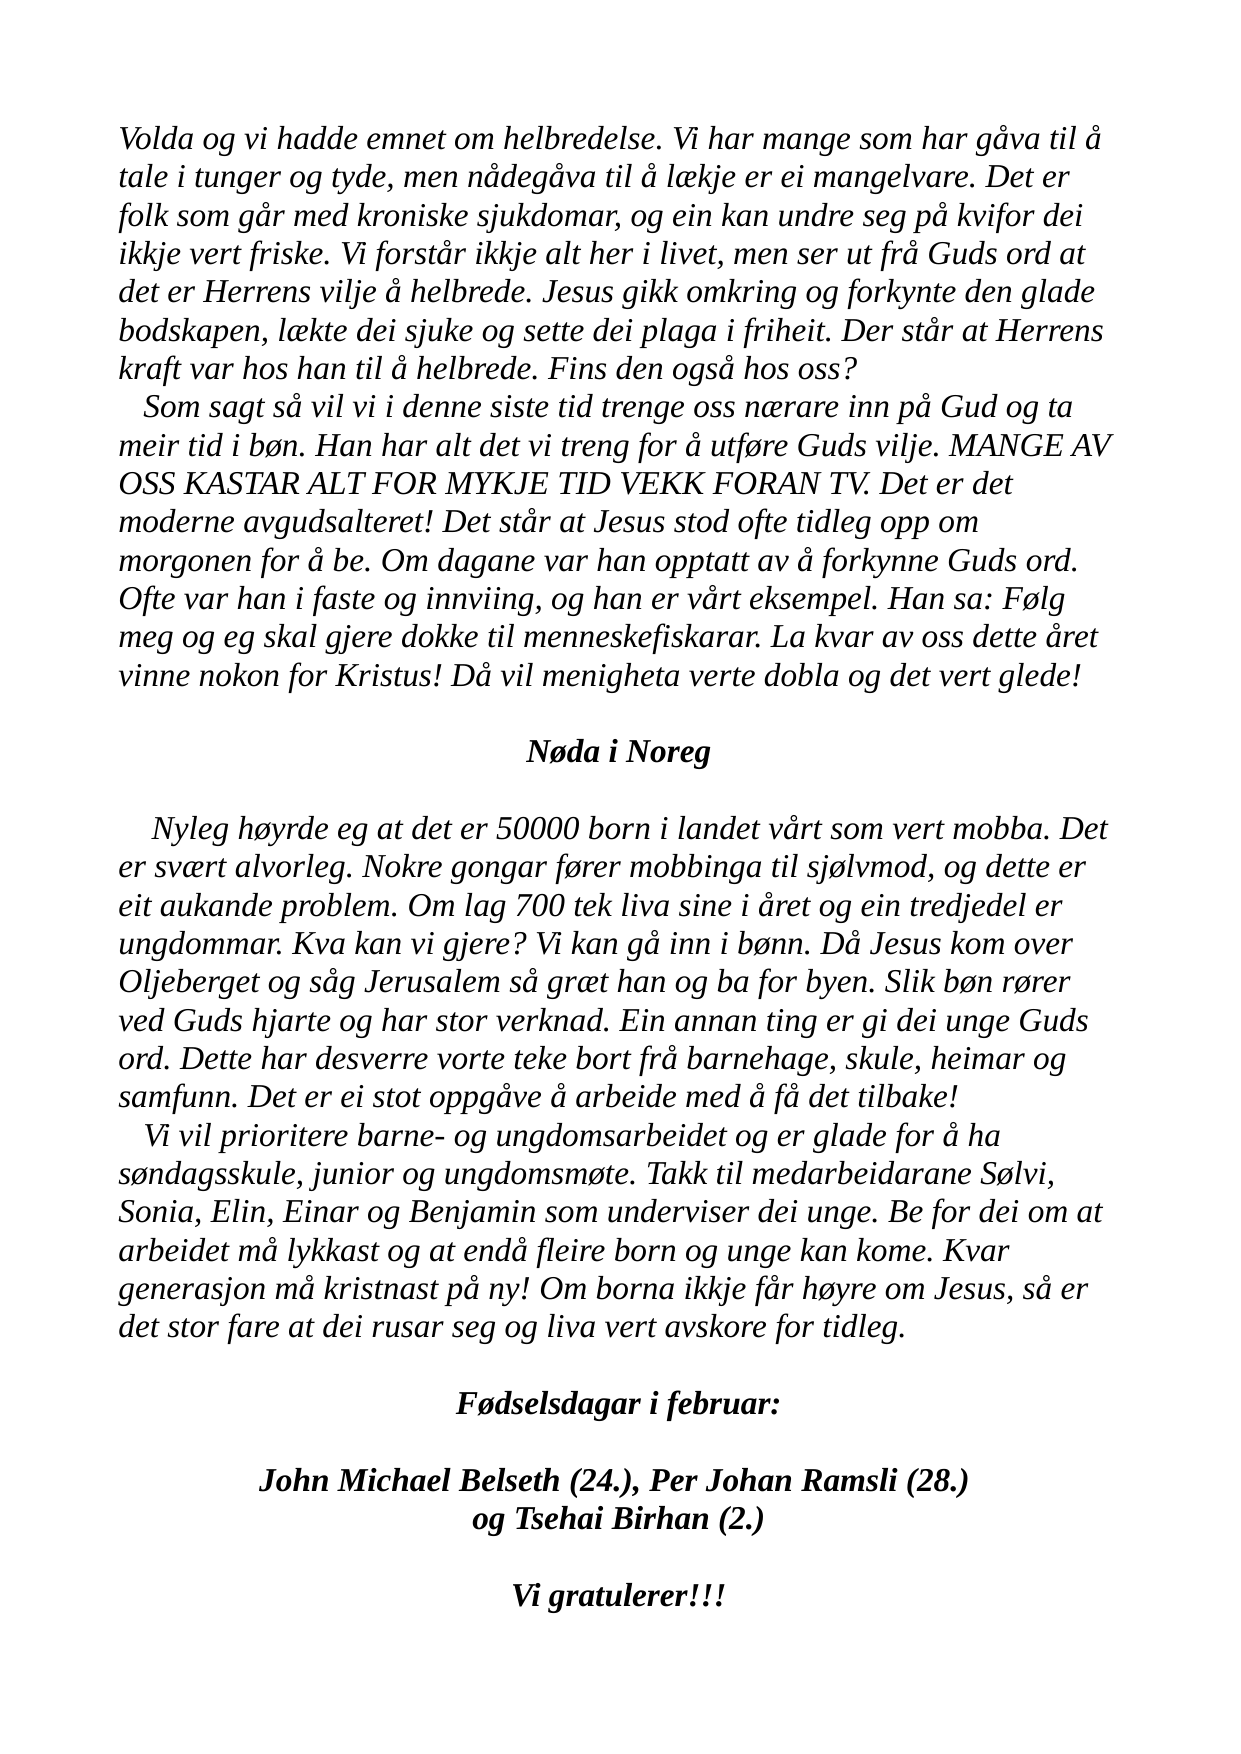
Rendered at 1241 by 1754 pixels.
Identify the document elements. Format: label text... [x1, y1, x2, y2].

text Volda og vi hadde emnet om helbredelse. Vi har mange som har gåva til å tale i tunger og tyde, men nådegåva til å lækje er ei mangelvare. Det er folk som går med kroniske sjukdomar, og ein kan undre seg på kvifor dei ikkje vert friske. Vi forstår ikkje alt her i livet, men ser ut frå Guds ord at det er Herrens vilje å helbrede. Jesus gikk omkring og forkynte den glade bodskapen, lækte dei sjuke og sette dei plaga i friheit. Der står at Herrens kraft var hos han til å helbrede. Fins den også hos oss? [118, 118, 1122, 386]
text Nøda i Noreg [118, 731, 1122, 770]
text Nyleg høyrde eg at det er 50000 born i landet vårt som vert mobba. Det er svært alvorleg. Nokre gongar fører mobbinga til sjølvmod, og dette er eit aukande problem. Om lag 700 tek liva sine i året og ein tredjedel er ungdommar. Kva kan vi gjere? Vi kan gå inn i bønn. Då Jesus kom over Oljeberget og såg Jerusalem så græt han og ba for byen. Slik bøn rører ved Guds hjarte og har stor verknad. Ein annan ting er gi dei unge Guds ord. Dette har desverre vorte teke bort frå barnehage, skule, heimar og samfunn. Det er ei stot oppgåve å arbeide med å få det tilbake! [118, 808, 1122, 1115]
text John Michael Belseth (24.), Per Johan Ramsli (28.) [118, 1460, 1122, 1498]
text Som sagt så vil vi i denne siste tid trenge oss nærare inn på Gud og ta meir tid i bøn. Han har alt det vi treng for å utføre Guds vilje. MANGE AV OSS KASTAR ALT FOR MYKJE TID VEKK FORAN TV. Det er det moderne avgudsalteret! Det står at Jesus stod ofte tidleg opp om morgonen for å be. Om dagane var han opptatt av å forkynne Guds ord. Ofte var han i faste og innviing, og han er vårt eksempel. Han sa: Følg meg og eg skal gjere dokke til menneskefiskarar. La kvar av oss dette året vinne nokon for Kristus! Då vil menigheta verte dobla og det vert glede! [118, 386, 1122, 693]
text Fødselsdagar i februar: [118, 1383, 1122, 1421]
text og Tsehai Birhan (2.) [118, 1498, 1122, 1536]
text Vi vil prioritere barne- og ungdomsarbeidet og er glade for å ha søndagsskule, junior og ungdomsmøte. Takk til medarbeidarane Sølvi, Sonia, Elin, Einar og Benjamin som underviser dei unge. Be for dei om at arbeidet må lykkast og at endå fleire born og unge kan kome. Kvar generasjon må kristnast på ny! Om borna ikkje får høyre om Jesus, så er det stor fare at dei rusar seg og liva vert avskore for tidleg. [118, 1115, 1122, 1345]
text Vi gratulerer!!! [118, 1575, 1122, 1613]
